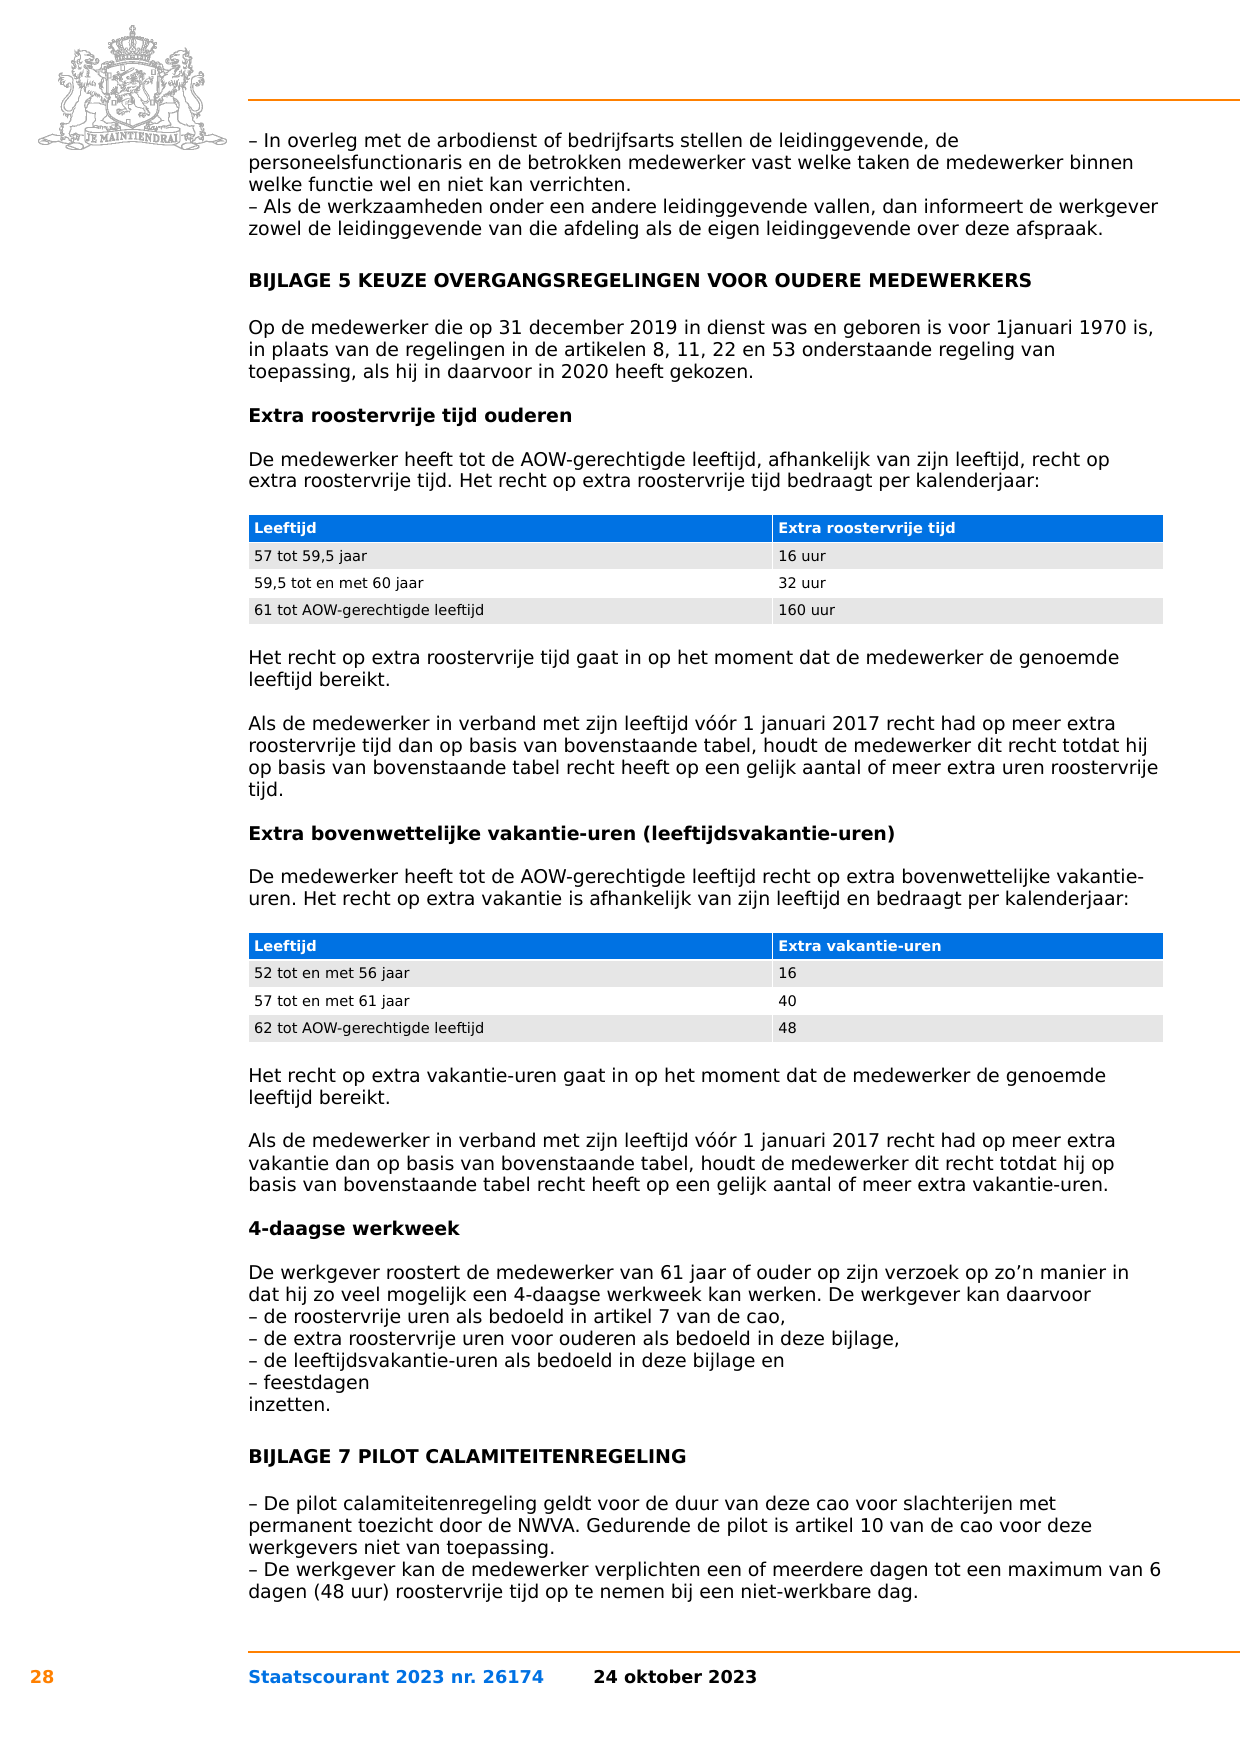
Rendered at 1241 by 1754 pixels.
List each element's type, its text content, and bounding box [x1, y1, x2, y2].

text De werkgever roostert de medewerker van 61 jaar of ouder op zijn verzoek op zo’n manier in dat hij zo veel mogelijk een 4-daagse werkweek kan werken. De werkgever kan daarvoor [248, 1262, 1163, 1306]
table_cell 52 tot en met 56 jaar [249, 961, 772, 987]
text inzetten. [248, 1394, 1163, 1416]
table_cell 59,5 tot en met 60 jaar [249, 570, 772, 596]
text De medewerker heeft tot de AOW-gerechtigde leeftijd recht op extra bovenwettelijke vakantie-uren. Het recht op extra vakantie is afhankelijk van zijn leeftijd en bedraagt per kalenderjaar: [248, 866, 1163, 910]
text – De pilot calamiteitenregeling geldt voor de duur van deze cao voor slachterijen met permanent toezicht door de NWVA. Gedurende de pilot is artikel 10 van de cao voor deze werkgevers niet van toepassing. [248, 1493, 1163, 1559]
text Als de medewerker in verband met zijn leeftijd vóór 1 januari 2017 recht had op meer extra roostervrije tijd dan op basis van bovenstaande tabel, houdt de medewerker dit recht totdat hij op basis van bovenstaande tabel recht heeft op een gelijk aantal of meer extra uren roostervrije tijd. [248, 713, 1163, 801]
text De medewerker heeft tot de AOW-gerechtigde leeftijd, afhankelijk van zijn leeftijd, recht op extra roostervrije tijd. Het recht op extra roostervrije tijd bedraagt per kalenderjaar: [248, 448, 1163, 492]
table_cell 160 uur [773, 598, 1163, 624]
text – de leeftijdsvakantie-uren als bedoeld in deze bijlage en [248, 1350, 1163, 1372]
table_cell 16 [773, 961, 1163, 987]
table_cell 32 uur [773, 570, 1163, 596]
picture [38, 25, 227, 150]
text – de roostervrije uren als bedoeld in artikel 7 van de cao, [248, 1306, 1163, 1328]
table_cell 57 tot 59,5 jaar [249, 543, 772, 569]
text Het recht op extra vakantie-uren gaat in op het moment dat de medewerker de genoemde leeftijd bereikt. [248, 1064, 1163, 1108]
table_header Leeftijd [249, 515, 772, 542]
table_cell 61 tot AOW-gerechtigde leeftijd [249, 598, 772, 624]
subtitle Extra roostervrije tijd ouderen [248, 404, 1163, 427]
table_cell 16 uur [773, 543, 1163, 569]
subtitle BIJLAGE 7 PILOT CALAMITEITENREGELING [248, 1446, 1163, 1468]
text Het recht op extra roostervrije tijd gaat in op het moment dat de medewerker de genoemde leeftijd bereikt. [248, 647, 1163, 691]
table_cell 48 [773, 1015, 1163, 1042]
text – feestdagen [248, 1372, 1163, 1394]
subtitle Extra bovenwettelijke vakantie-uren (leeftijdsvakantie-uren) [248, 822, 1163, 844]
text – In overleg met de arbodienst of bedrijfsarts stellen de leidinggevende, de personeelsfunctionaris en de betrokken medewerker vast welke taken de medewerker binnen welke functie wel en niet kan verrichten. [248, 130, 1163, 196]
table_header Extra roostervrije tijd [773, 515, 1163, 542]
text Als de medewerker in verband met zijn leeftijd vóór 1 januari 2017 recht had op meer extra vakantie dan op basis van bovenstaande tabel, houdt de medewerker dit recht totdat hij op basis van bovenstaande tabel recht heeft op een gelijk aantal of meer extra vakantie-uren. [248, 1130, 1163, 1196]
subtitle BIJLAGE 5 KEUZE OVERGANGSREGELINGEN VOOR OUDERE MEDEWERKERS [248, 270, 1163, 292]
table_header Extra vakantie-uren [773, 933, 1163, 959]
table_cell 57 tot en met 61 jaar [249, 988, 772, 1014]
text – Als de werkzaamheden onder een andere leidinggevende vallen, dan informeert de werkgever zowel de leidinggevende van die afdeling als de eigen leidinggevende over deze afspraak. [248, 196, 1163, 240]
text – De werkgever kan de medewerker verplichten een of meerdere dagen tot een maximum van 6 dagen (48 uur) roostervrije tijd op te nemen bij een niet-werkbare dag. [248, 1559, 1163, 1603]
text Op de medewerker die op 31 december 2019 in dienst was en geboren is voor 1januari 1970 is, in plaats van de regelingen in de artikelen 8, 11, 22 en 53 onderstaande regeling van toepassing, als hij in daarvoor in 2020 heeft gekozen. [248, 317, 1163, 383]
subtitle 4-daagse werkweek [248, 1218, 1163, 1240]
text – de extra roostervrije uren voor ouderen als bedoeld in deze bijlage, [248, 1328, 1163, 1350]
table_cell 62 tot AOW-gerechtigde leeftijd [249, 1015, 772, 1042]
table_cell 40 [773, 988, 1163, 1014]
table_header Leeftijd [249, 933, 772, 959]
